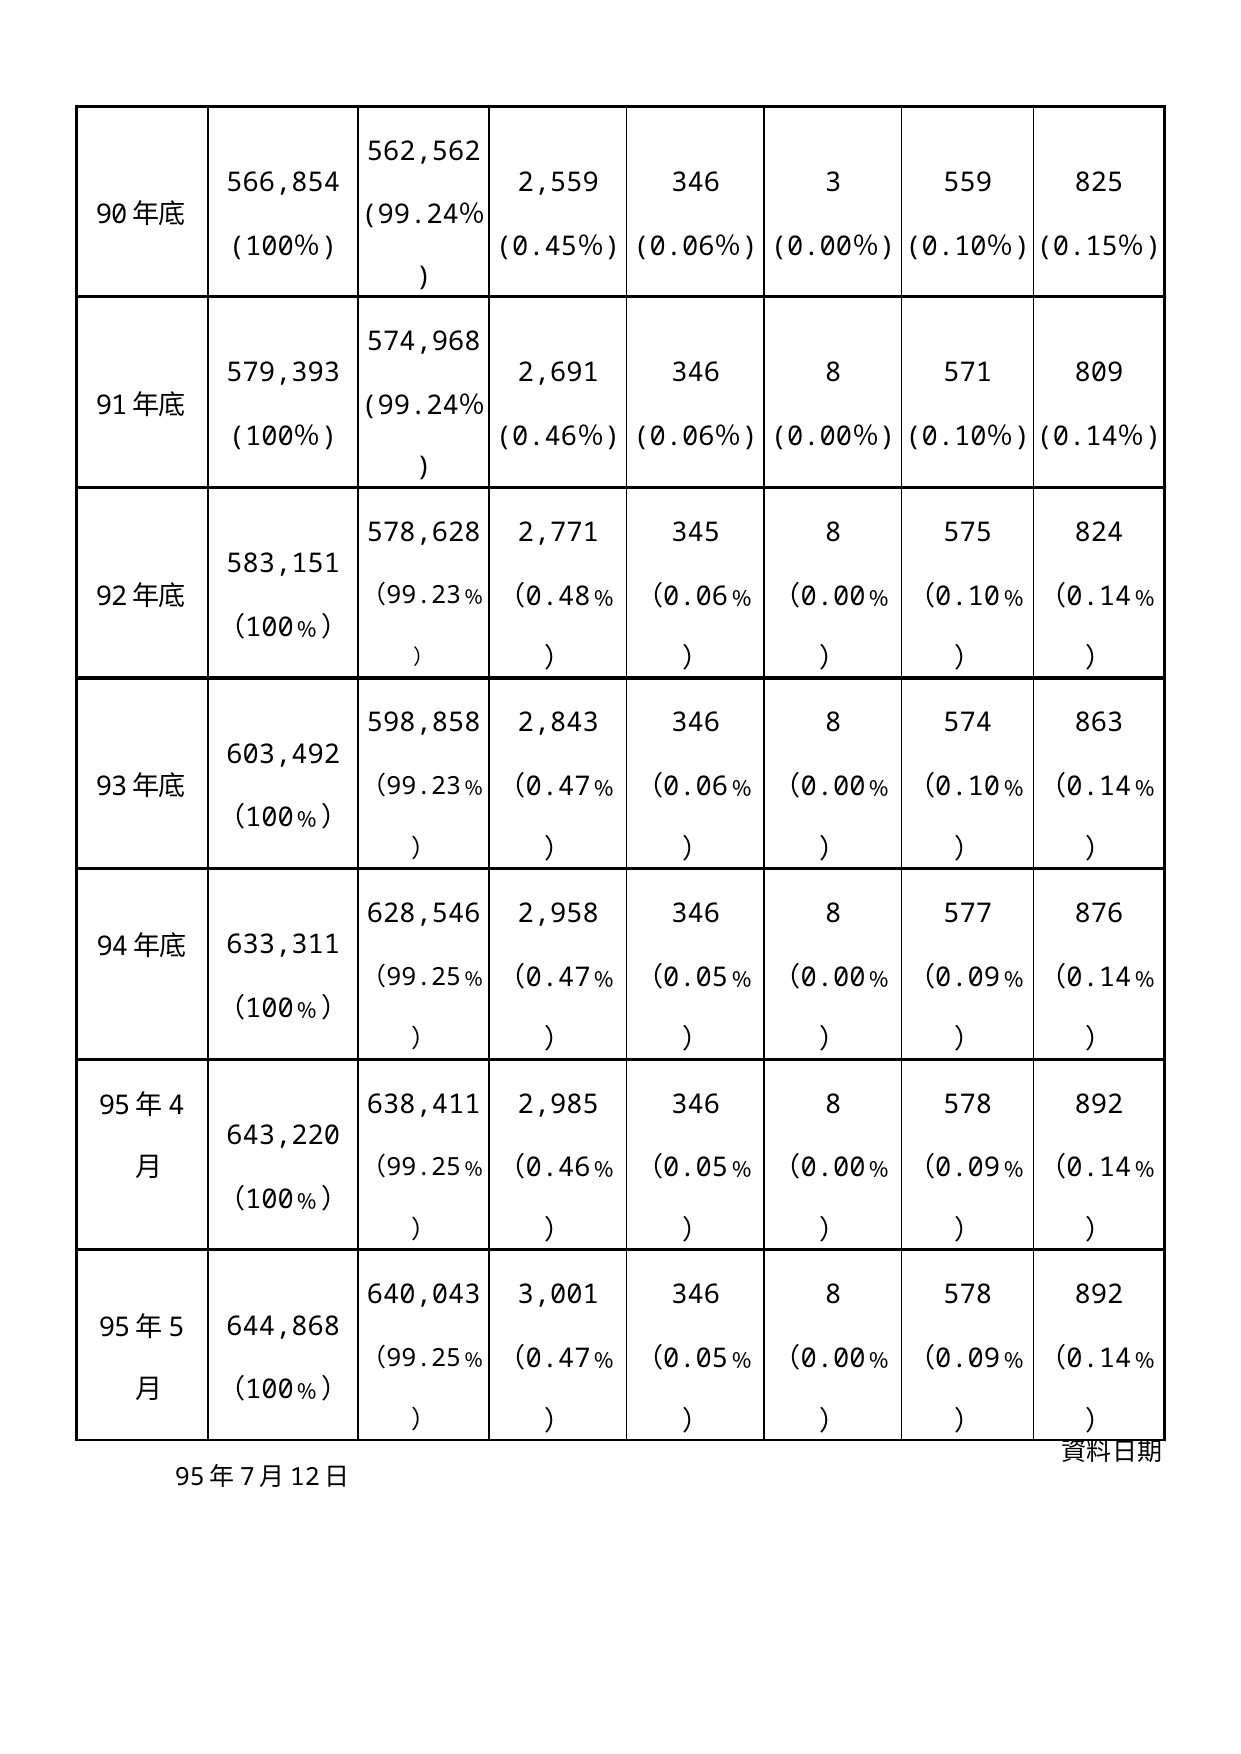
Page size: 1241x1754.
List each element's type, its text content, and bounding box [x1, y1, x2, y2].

table_cell 579,393 (100％) [209, 298, 357, 486]
table_cell 809 (0.14％) [1034, 298, 1163, 486]
table_cell 644,868 （100﹪） [209, 1251, 357, 1439]
table_cell 633,311 （100﹪） [209, 870, 357, 1058]
table_cell 346 (0.06％) [627, 298, 763, 486]
table_cell 571 (0.10％) [902, 298, 1033, 486]
table_cell 95年5月 [78, 1251, 207, 1439]
table_cell 2,771 （0.48﹪） [490, 489, 626, 676]
table_cell 2,691 (0.46％) [490, 298, 626, 486]
table_cell 3 (0.00％) [765, 108, 901, 295]
table_cell 8 （0.00﹪） [765, 870, 901, 1058]
table_cell 8 （0.00﹪） [765, 489, 901, 676]
table_cell 91年底 [78, 298, 207, 486]
table_cell 824 （0.14﹪） [1034, 489, 1163, 676]
table_cell 345 （0.06﹪） [627, 489, 763, 676]
table_cell 93年底 [78, 680, 207, 867]
table_cell 8 （0.00﹪） [765, 1251, 901, 1439]
table_cell 8 （0.00﹪） [765, 680, 901, 867]
table_cell 603,492 （100﹪） [209, 680, 357, 867]
table_cell 346 （0.05﹪） [627, 1061, 763, 1248]
table_cell 643,220 （100﹪） [209, 1061, 357, 1248]
table_cell 346 (0.06％) [627, 108, 763, 295]
table_cell 2,843 （0.47﹪） [490, 680, 626, 867]
text 資料日期 95年7月12日 [147, 1441, 1162, 1491]
table_cell 90年底 [78, 108, 207, 295]
table_cell 575 （0.10﹪） [902, 489, 1033, 676]
table_cell 8 （0.00﹪） [765, 1061, 901, 1248]
table_cell 3,001 （0.47﹪） [490, 1251, 626, 1439]
table_cell 2,559 (0.45％) [490, 108, 626, 295]
table_cell 638,411 （99.25﹪） [359, 1061, 488, 1248]
table_cell 628,546 （99.25﹪） [359, 870, 488, 1058]
table_cell 95年4月 [78, 1061, 207, 1248]
table_cell 577 （0.09﹪） [902, 870, 1033, 1058]
table_cell 346 （0.06﹪） [627, 680, 763, 867]
table_cell 598,858 （99.23﹪） [359, 680, 488, 867]
table_cell 8 (0.00％) [765, 298, 901, 486]
table_cell 825 (0.15％) [1034, 108, 1163, 295]
table_cell 876 （0.14﹪） [1034, 870, 1163, 1058]
table_cell 92年底 [78, 489, 207, 676]
table_cell 346 （0.05﹪） [627, 1251, 763, 1439]
table_cell 863 （0.14﹪） [1034, 680, 1163, 867]
table_cell 559 (0.10％) [902, 108, 1033, 295]
table_cell 574 （0.10﹪） [902, 680, 1033, 867]
table_cell 562,562 (99.24％) [359, 108, 488, 295]
table_cell 574,968 (99.24％) [359, 298, 488, 486]
table_cell 566,854 (100％) [209, 108, 357, 295]
table_cell 2,985 （0.46﹪） [490, 1061, 626, 1248]
table_cell 94年底 [78, 870, 207, 1058]
table_cell 583,151 （100﹪） [209, 489, 357, 676]
table_cell 640,043 （99.25﹪） [359, 1251, 488, 1439]
table_cell 346 （0.05﹪） [627, 870, 763, 1058]
table_cell 578 （0.09﹪） [902, 1251, 1033, 1439]
table_cell 2,958 （0.47﹪） [490, 870, 626, 1058]
table_cell 892 （0.14﹪） [1034, 1061, 1163, 1248]
table_cell 892 （0.14﹪） [1034, 1251, 1163, 1439]
table_cell 578 （0.09﹪） [902, 1061, 1033, 1248]
table_cell 578,628 （99.23﹪） [359, 489, 488, 676]
